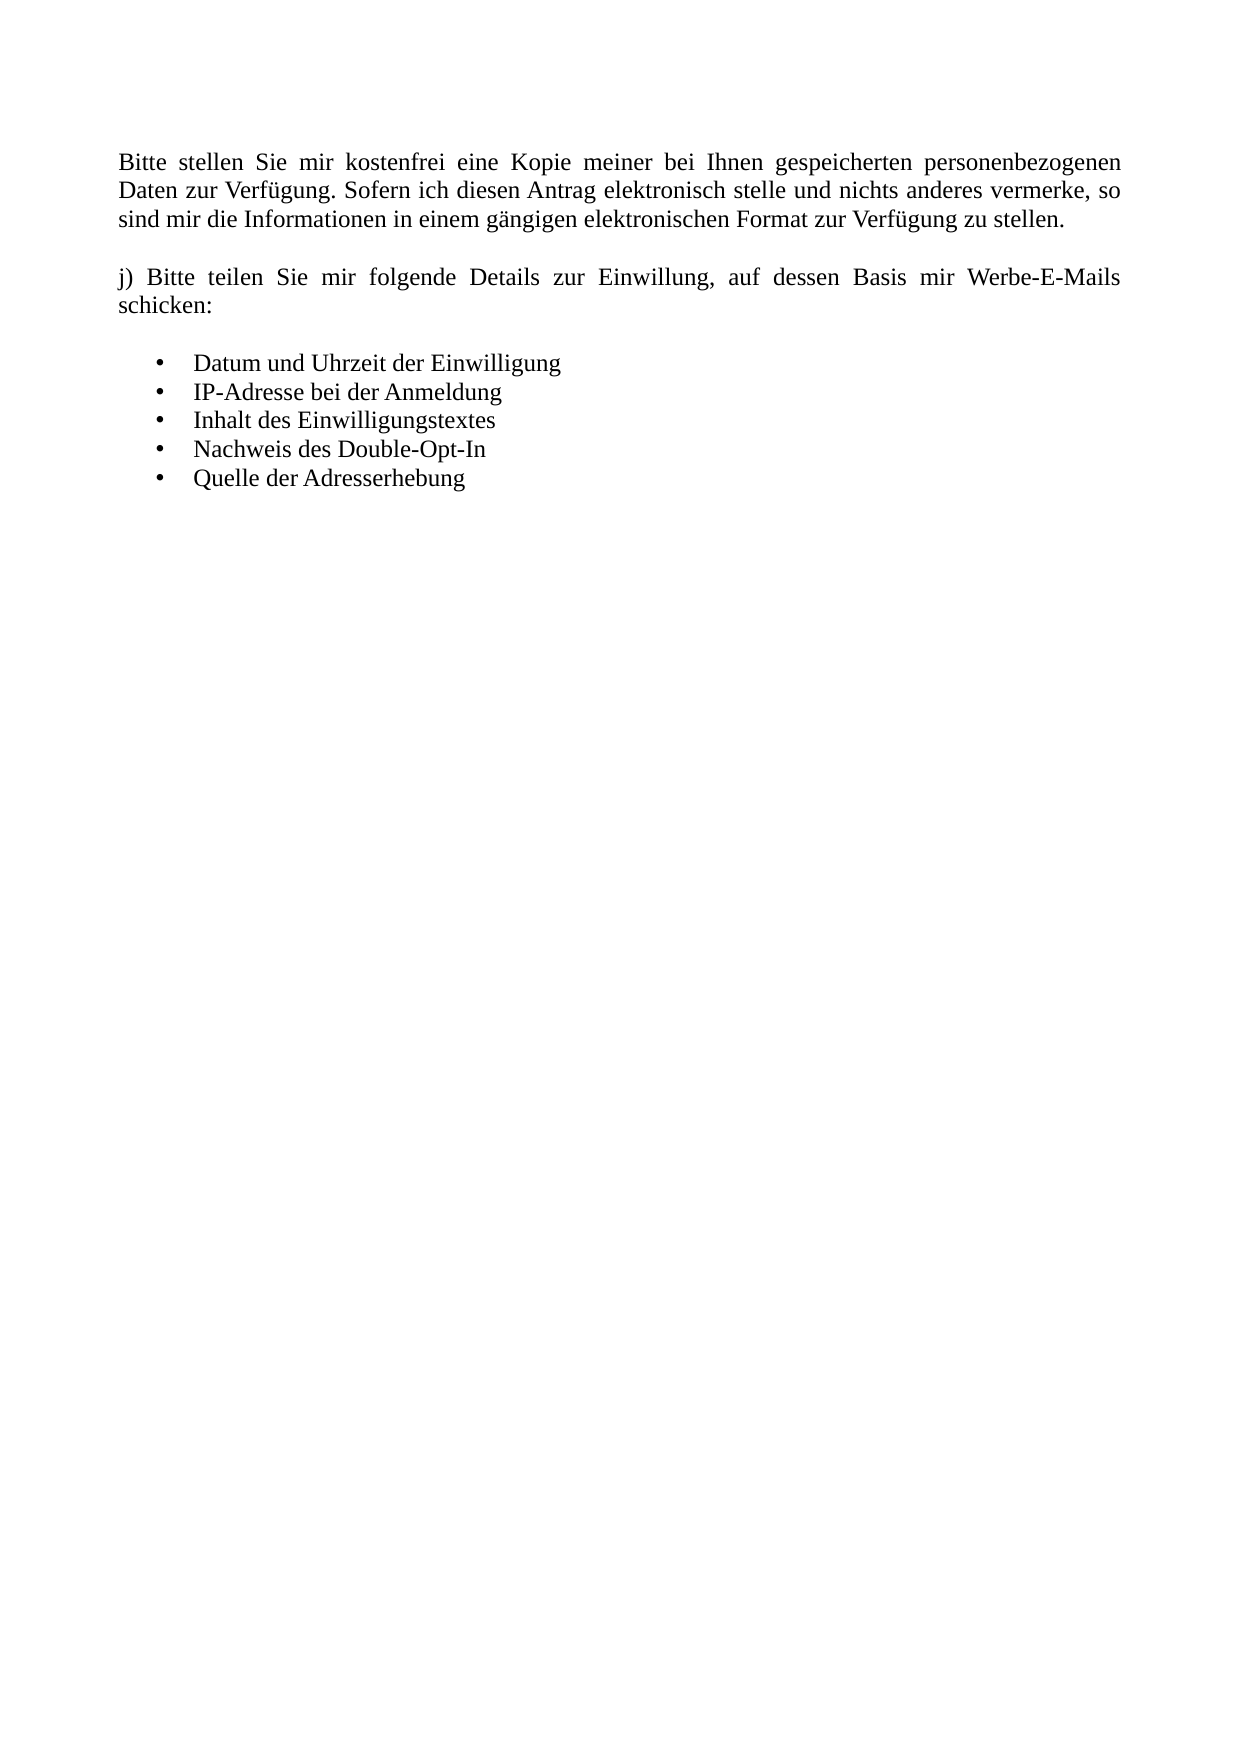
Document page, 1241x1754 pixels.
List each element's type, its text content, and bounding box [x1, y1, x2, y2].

list Datum und Uhrzeit der Einwilligung [156, 348, 1122, 377]
list Quelle der Adresserhebung [156, 463, 1122, 492]
text j) Bitte teilen Sie mir folgende Details zur Einwillung, auf dessen Basis mir Werbe-E-Mails schicken: [118, 262, 1122, 319]
list Inhalt des Einwilligungstextes [156, 406, 1122, 434]
text Bitte stellen Sie mir kostenfrei eine Kopie meiner bei Ihnen gespeicherten personenbezogenen Daten zur Verfügung. Sofern ich diesen Antrag elektronisch stelle und nichts anderes vermerke, so sind mir die Informationen in einem gängigen elektronischen Format zur Verfügung zu stellen. [118, 147, 1122, 233]
list IP-Adresse bei der Anmeldung [156, 377, 1122, 406]
list Nachweis des Double-Opt-In [156, 434, 1122, 463]
